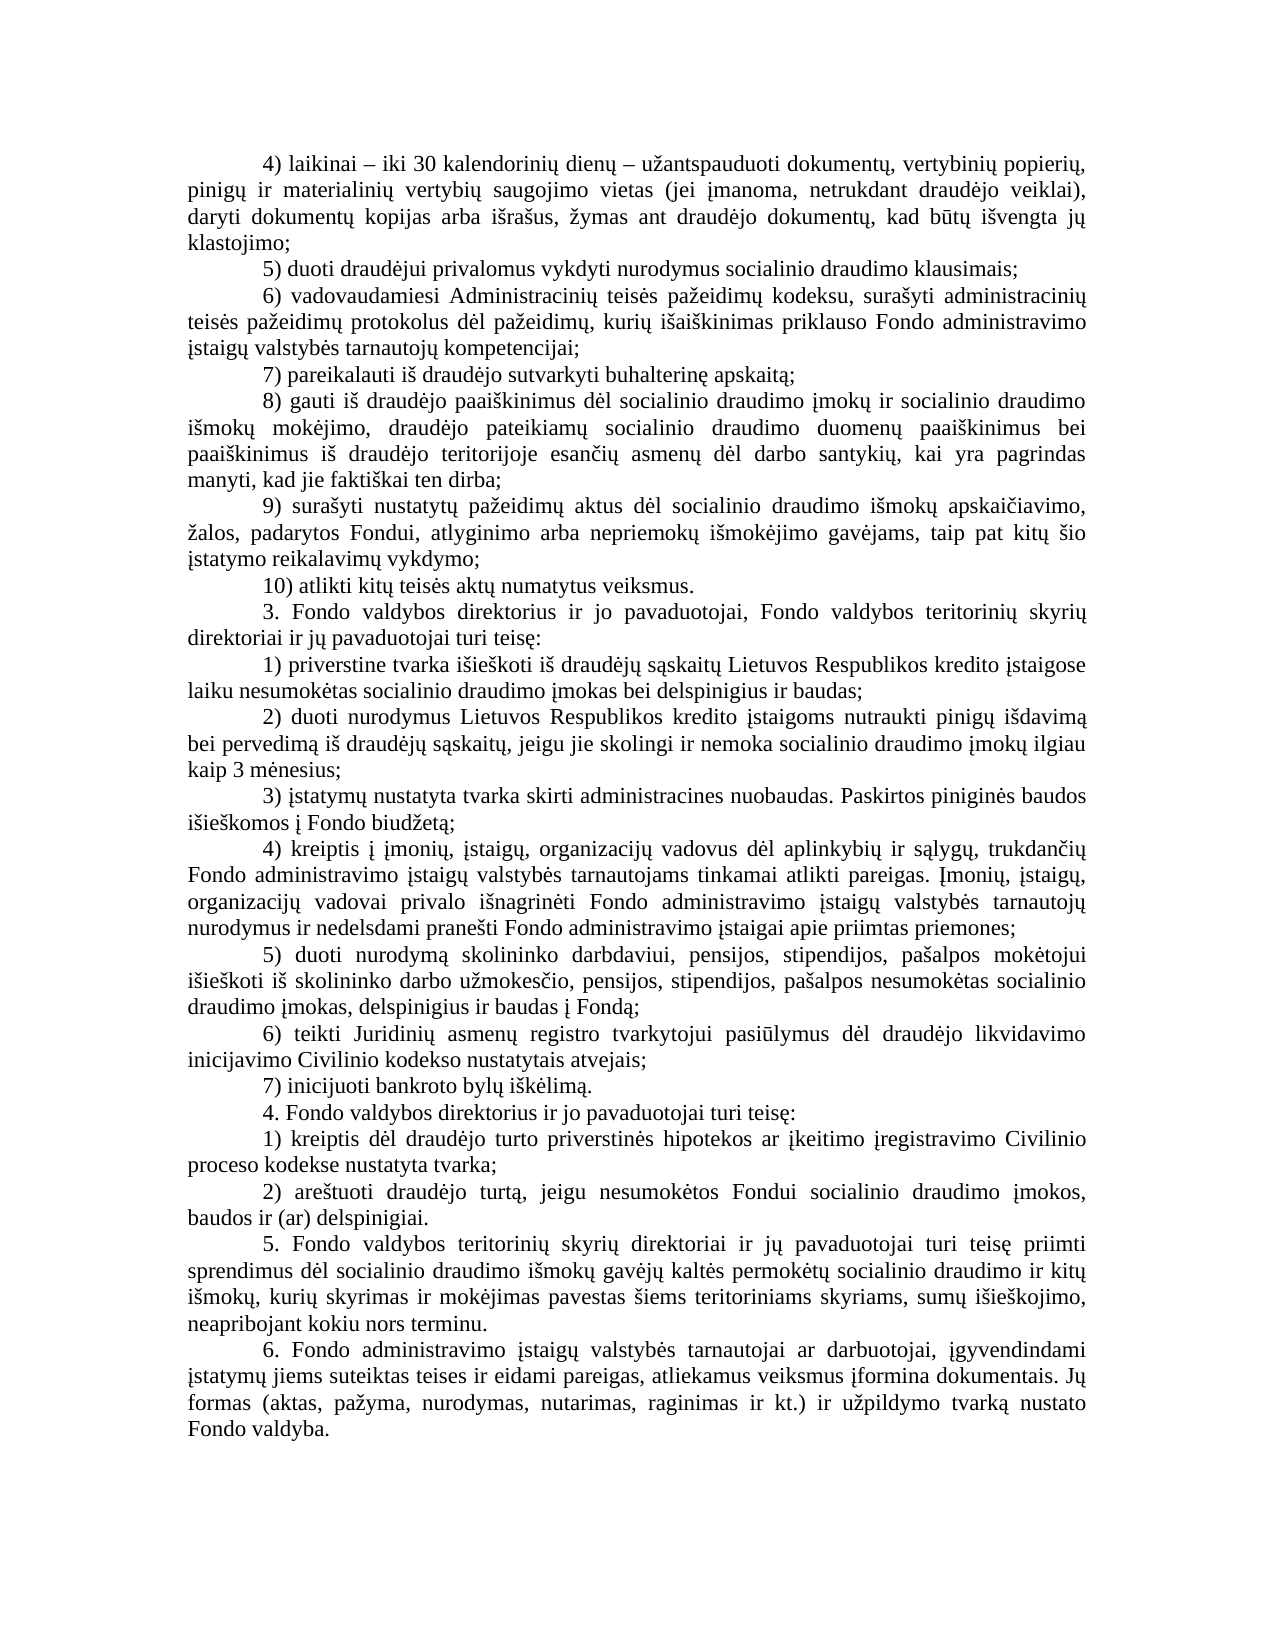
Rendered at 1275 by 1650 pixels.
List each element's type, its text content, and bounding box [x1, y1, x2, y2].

text 5) duoti draudėjui privalomus vykdyti nurodymus socialinio draudimo klausimais; [187, 255, 1087, 282]
text 6) teikti Juridinių asmenų registro tvarkytojui pasiūlymus dėl draudėjo likvidavimo inicijavimo Civilinio kodekso nustatytais atvejais; [187, 1020, 1087, 1072]
text 5) duoti nurodymą skolininko darbdaviui, pensijos, stipendijos, pašalpos mokėtojui išieškoti iš skolininko darbo užmokesčio, pensijos, stipendijos, pašalpos nesumokėtas socialinio draudimo įmokas, delspinigius ir baudas į Fondą; [187, 941, 1087, 1020]
text 5. Fondo valdybos teritorinių skyrių direktoriai ir jų pavaduotojai turi teisę priimti sprendimus dėl socialinio draudimo išmokų gavėjų kaltės permokėtų socialinio draudimo ir kitų išmokų, kurių skyrimas ir mokėjimas pavestas šiems teritoriniams skyriams, sumų išieškojimo, neapribojant kokiu nors terminu. [187, 1231, 1087, 1336]
text 1) kreiptis dėl draudėjo turto priverstinės hipotekos ar įkeitimo įregistravimo Civilinio proceso kodekse nustatyta tvarka; [187, 1125, 1087, 1178]
text 3. Fondo valdybos direktorius ir jo pavaduotojai, Fondo valdybos teritorinių skyrių direktoriai ir jų pavaduotojai turi teisę: [187, 598, 1087, 651]
text 3) įstatymų nustatyta tvarka skirti administracines nuobaudas. Paskirtos piniginės baudos išieškomos į Fondo biudžetą; [187, 782, 1087, 835]
text 6) vadovaudamiesi Administracinių teisės pažeidimų kodeksu, surašyti administracinių teisės pažeidimų protokolus dėl pažeidimų, kurių išaiškinimas priklauso Fondo administravimo įstaigų valstybės tarnautojų kompetencijai; [187, 282, 1087, 361]
text 4) kreiptis į įmonių, įstaigų, organizacijų vadovus dėl aplinkybių ir sąlygų, trukdančių Fondo administravimo įstaigų valstybės tarnautojams tinkamai atlikti pareigas. Įmonių, įstaigų, organizacijų vadovai privalo išnagrinėti Fondo administravimo įstaigų valstybės tarnautojų nurodymus ir nedelsdami pranešti Fondo administravimo įstaigai apie priimtas priemones; [187, 835, 1087, 941]
text 1) priverstine tvarka išieškoti iš draudėjų sąskaitų Lietuvos Respublikos kredito įstaigose laiku nesumokėtas socialinio draudimo įmokas bei delspinigius ir baudas; [187, 651, 1087, 703]
text 9) surašyti nustatytų pažeidimų aktus dėl socialinio draudimo išmokų apskaičiavimo, žalos, padarytos Fondui, atlyginimo arba nepriemokų išmokėjimo gavėjams, taip pat kitų šio įstatymo reikalavimų vykdymo; [187, 493, 1087, 572]
text 4) laikinai – iki 30 kalendorinių dienų – užantspauduoti dokumentų, vertybinių popierių, pinigų ir materialinių vertybių saugojimo vietas (jei įmanoma, netrukdant draudėjo veiklai), daryti dokumentų kopijas arba išrašus, žymas ant draudėjo dokumentų, kad būtų išvengta jų klastojimo; [187, 150, 1087, 255]
text 2) areštuoti draudėjo turtą, jeigu nesumokėtos Fondui socialinio draudimo įmokos, baudos ir (ar) delspinigiai. [187, 1178, 1087, 1231]
text 8) gauti iš draudėjo paaiškinimus dėl socialinio draudimo įmokų ir socialinio draudimo išmokų mokėjimo, draudėjo pateikiamų socialinio draudimo duomenų paaiškinimus bei paaiškinimus iš draudėjo teritorijoje esančių asmenų dėl darbo santykių, kai yra pagrindas manyti, kad jie faktiškai ten dirba; [187, 387, 1087, 493]
text 4. Fondo valdybos direktorius ir jo pavaduotojai turi teisę: [187, 1099, 1087, 1125]
text 2) duoti nurodymus Lietuvos Respublikos kredito įstaigoms nutraukti pinigų išdavimą bei pervedimą iš draudėjų sąskaitų, jeigu jie skolingi ir nemoka socialinio draudimo įmokų ilgiau kaip 3 mėnesius; [187, 703, 1087, 782]
text 7) pareikalauti iš draudėjo sutvarkyti buhalterinę apskaitą; [187, 361, 1087, 387]
text 10) atlikti kitų teisės aktų numatytus veiksmus. [187, 572, 1087, 598]
text 7) inicijuoti bankroto bylų iškėlimą. [187, 1072, 1087, 1099]
text 6. Fondo administravimo įstaigų valstybės tarnautojai ar darbuotojai, įgyvendindami įstatymų jiems suteiktas teises ir eidami pareigas, atliekamus veiksmus įformina dokumentais. Jų formas (aktas, pažyma, nurodymas, nutarimas, raginimas ir kt.) ir užpildymo tvarką nustato Fondo valdyba. [187, 1336, 1087, 1441]
